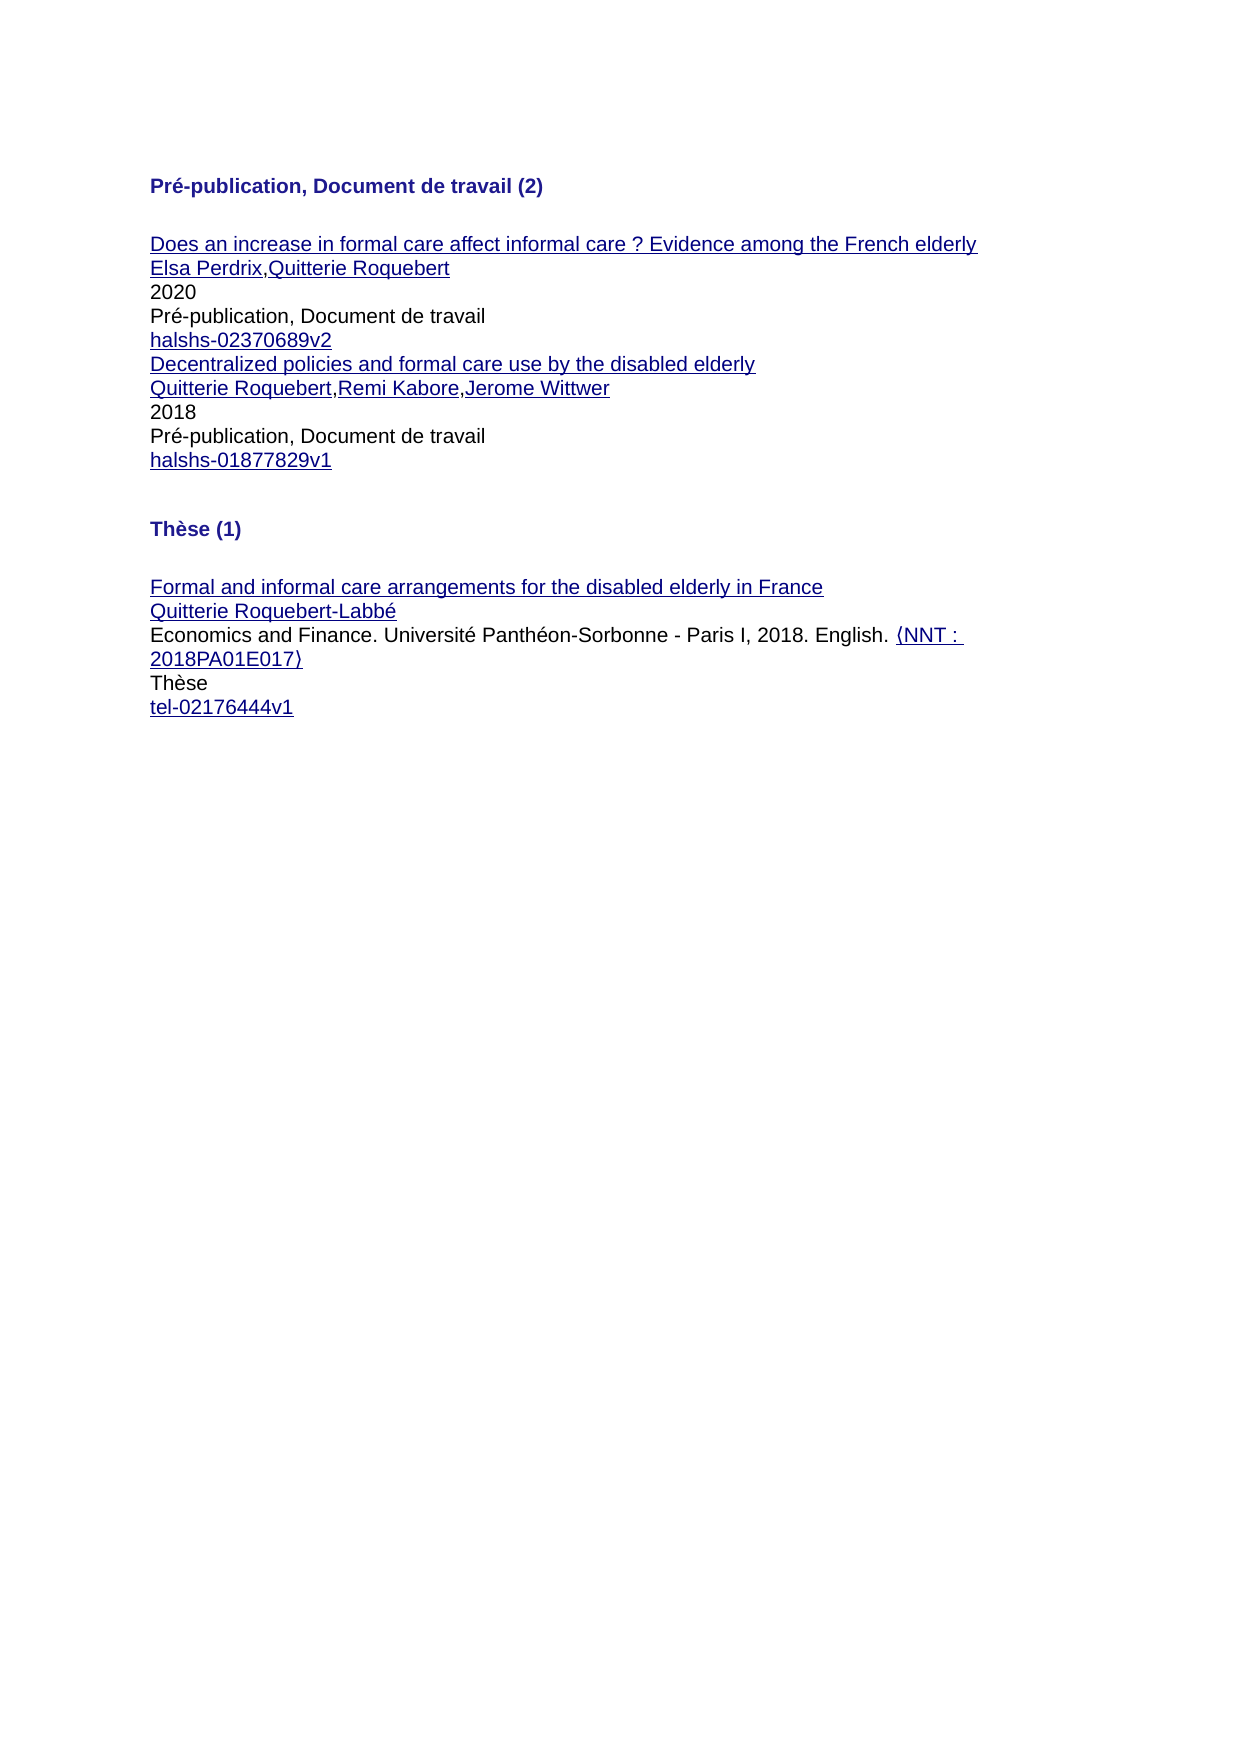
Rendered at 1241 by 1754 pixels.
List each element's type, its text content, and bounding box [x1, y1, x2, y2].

table_header Formal and informal care arrangements for the disabled elderly in France Quitterie Roquebert-Labbé Economics and Finance. Université Panthéon-Sorbonne - Paris I, 2018. English. ⟨NNT : 2018PA01E017⟩ Thèse tel-02176444v1 [150, 575, 1090, 719]
table_cell Decentralized policies and formal care use by the disabled elderly Quitterie Roquebert,Remi Kabore,Jerome Wittwer 2018 Pré-publication, Document de travail halshs-01877829v1 [150, 352, 1090, 472]
table_header Does an increase in formal care affect informal care ? Evidence among the French elderly Elsa Perdrix,Quitterie Roquebert 2020 Pré-publication, Document de travail halshs-02370689v2 [150, 232, 1090, 352]
subtitle Pré-publication, Document de travail (2) [150, 174, 1090, 198]
subtitle Thèse (1) [150, 517, 1090, 541]
